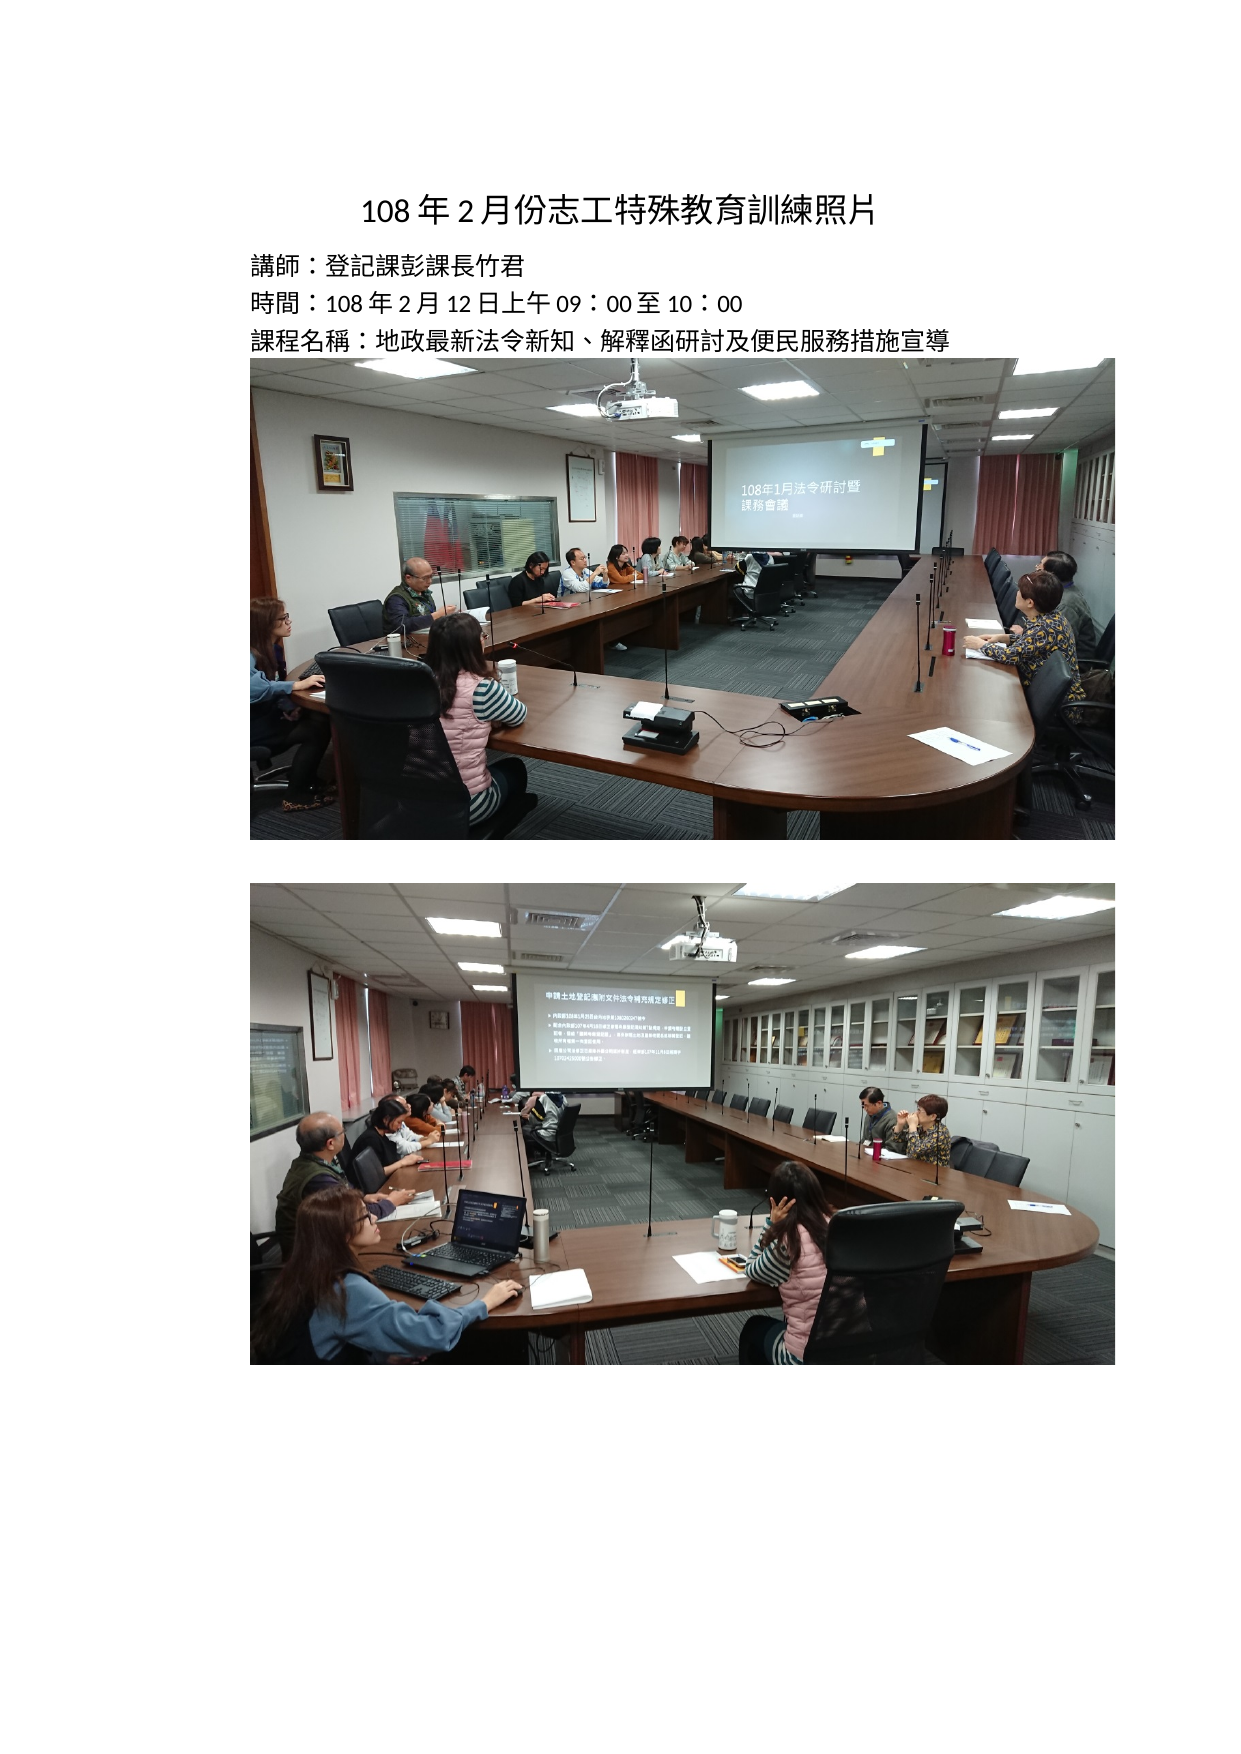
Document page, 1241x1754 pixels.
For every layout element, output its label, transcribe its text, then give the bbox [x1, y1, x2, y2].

text 講師：登記課彭課長竹君 [250, 239, 1053, 277]
text 108年2月份志工特殊教育訓練照片 [187, 164, 1053, 239]
text 課程名稱：地政最新法令新知、解釋函研討及便民服務措施宣導 [250, 314, 1053, 352]
picture [250, 358, 1116, 840]
picture [250, 883, 1116, 1365]
text 時間：108年2月12日上午09：00至10：00 [250, 277, 1053, 314]
